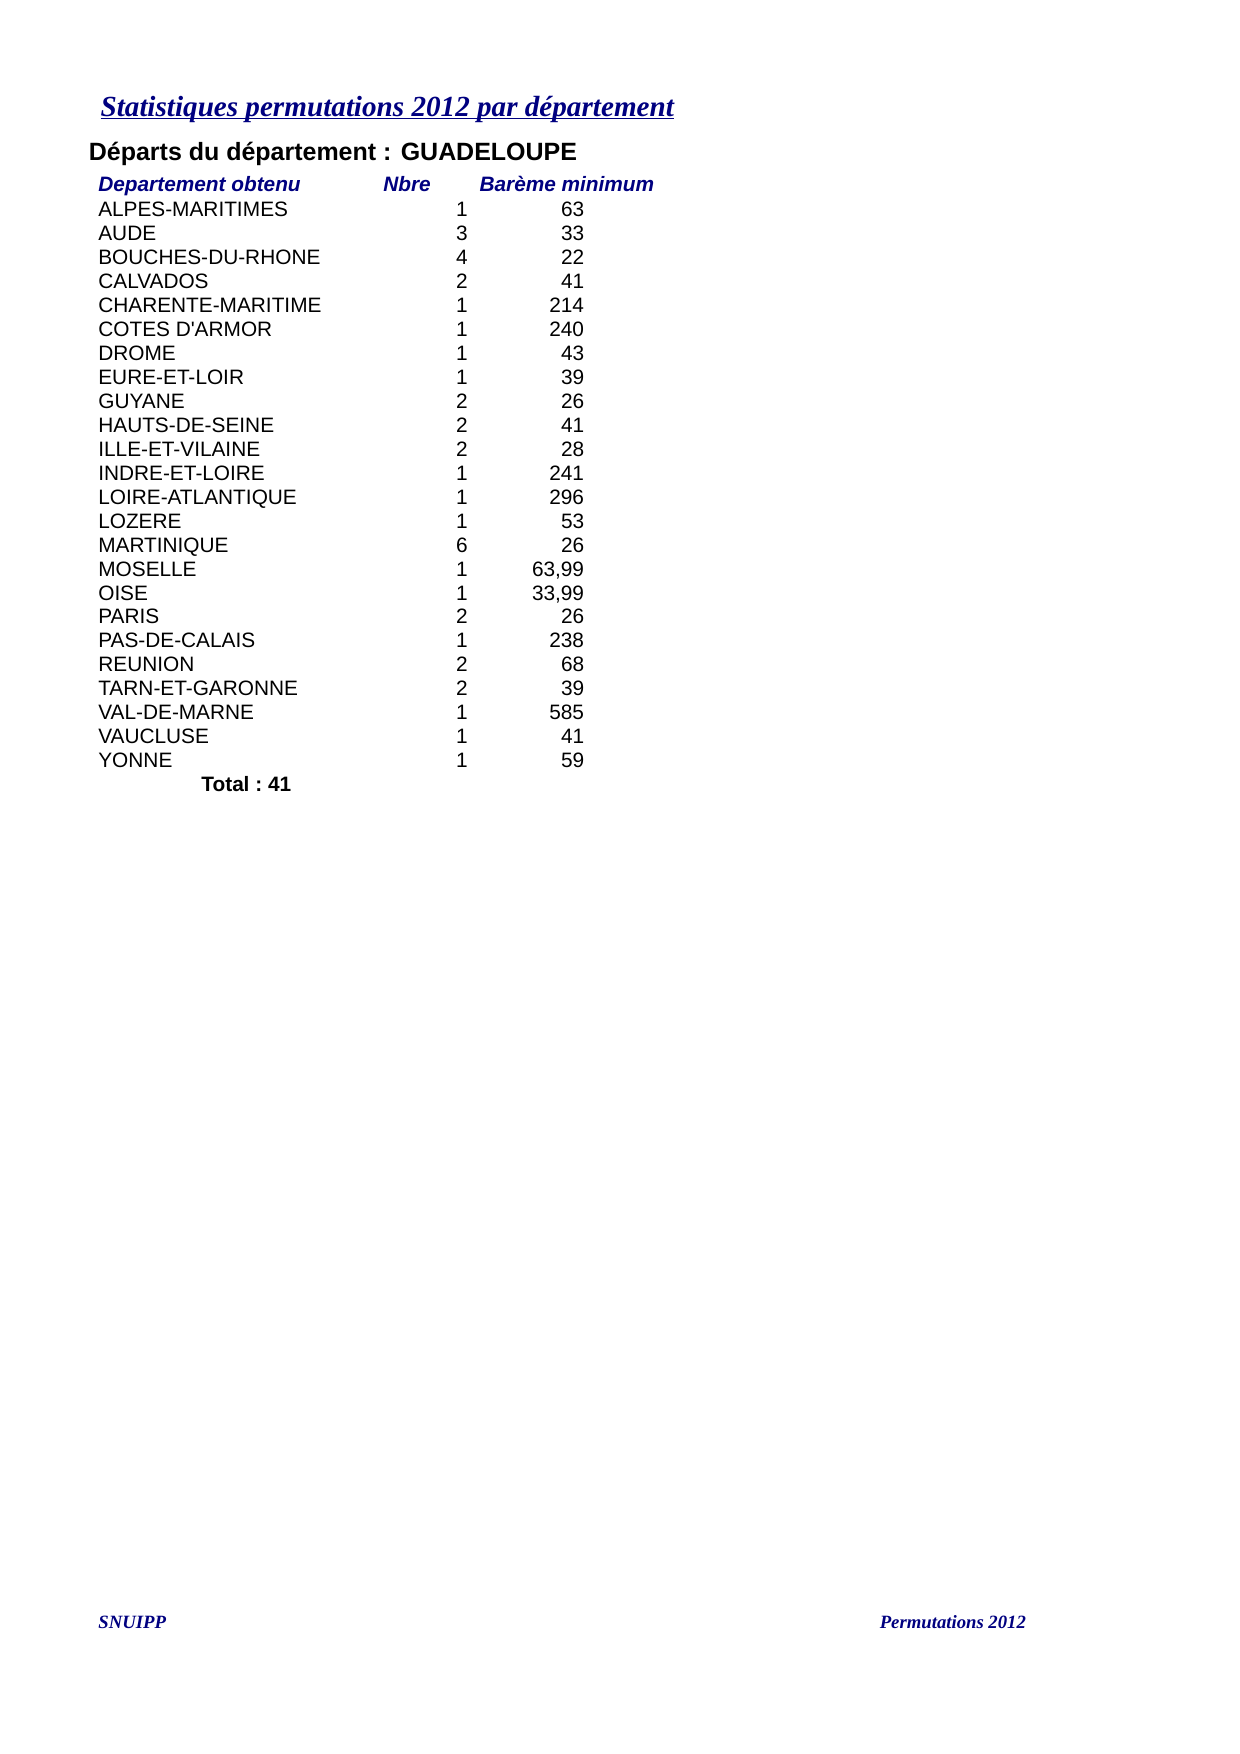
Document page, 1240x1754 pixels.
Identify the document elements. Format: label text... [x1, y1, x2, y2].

text HAUTS-DE-SEINE 2 41 [89, 413, 1151, 437]
text PAS-DE-CALAIS 1 238 [89, 628, 1151, 652]
text Statistiques permutations 2012 par département [89, 89, 1151, 122]
text EURE-ET-LOIR 1 39 [89, 365, 1151, 389]
text Departement obtenu Nbre Barème minimum [89, 172, 1151, 196]
text MOSELLE 1 63,99 [89, 556, 1151, 580]
text YONNE 1 59 [89, 748, 1151, 772]
text VAL-DE-MARNE 1 585 [89, 700, 1151, 724]
text TARN-ET-GARONNE 2 39 [89, 676, 1151, 700]
text LOZERE 1 53 [89, 508, 1151, 532]
text LOIRE-ATLANTIQUE 1 296 [89, 484, 1151, 508]
text OISE 1 33,99 [89, 580, 1151, 604]
text INDRE-ET-LOIRE 1 241 [89, 461, 1151, 484]
text CHARENTE-MARITIME 1 214 [89, 293, 1151, 317]
text ALPES-MARITIMES 1 63 [89, 197, 1151, 221]
text BOUCHES-DU-RHONE 4 22 [89, 245, 1151, 269]
text ILLE-ET-VILAINE 2 28 [89, 437, 1151, 461]
text REUNION 2 68 [89, 652, 1151, 676]
text MARTINIQUE 6 26 [89, 532, 1151, 556]
text CALVADOS 2 41 [89, 269, 1151, 293]
text COTES D'ARMOR 1 240 [89, 317, 1151, 341]
text DROME 1 43 [89, 341, 1151, 365]
text SNUIPP Permutations 2012 [89, 1611, 1151, 1633]
text PARIS 2 26 [89, 604, 1151, 628]
text VAUCLUSE 1 41 [89, 724, 1151, 748]
text Total : 41 [89, 772, 1151, 796]
text GUYANE 2 26 [89, 389, 1151, 413]
text AUDE 3 33 [89, 221, 1151, 245]
text Départs du département : GUADELOUPE [89, 137, 1151, 166]
